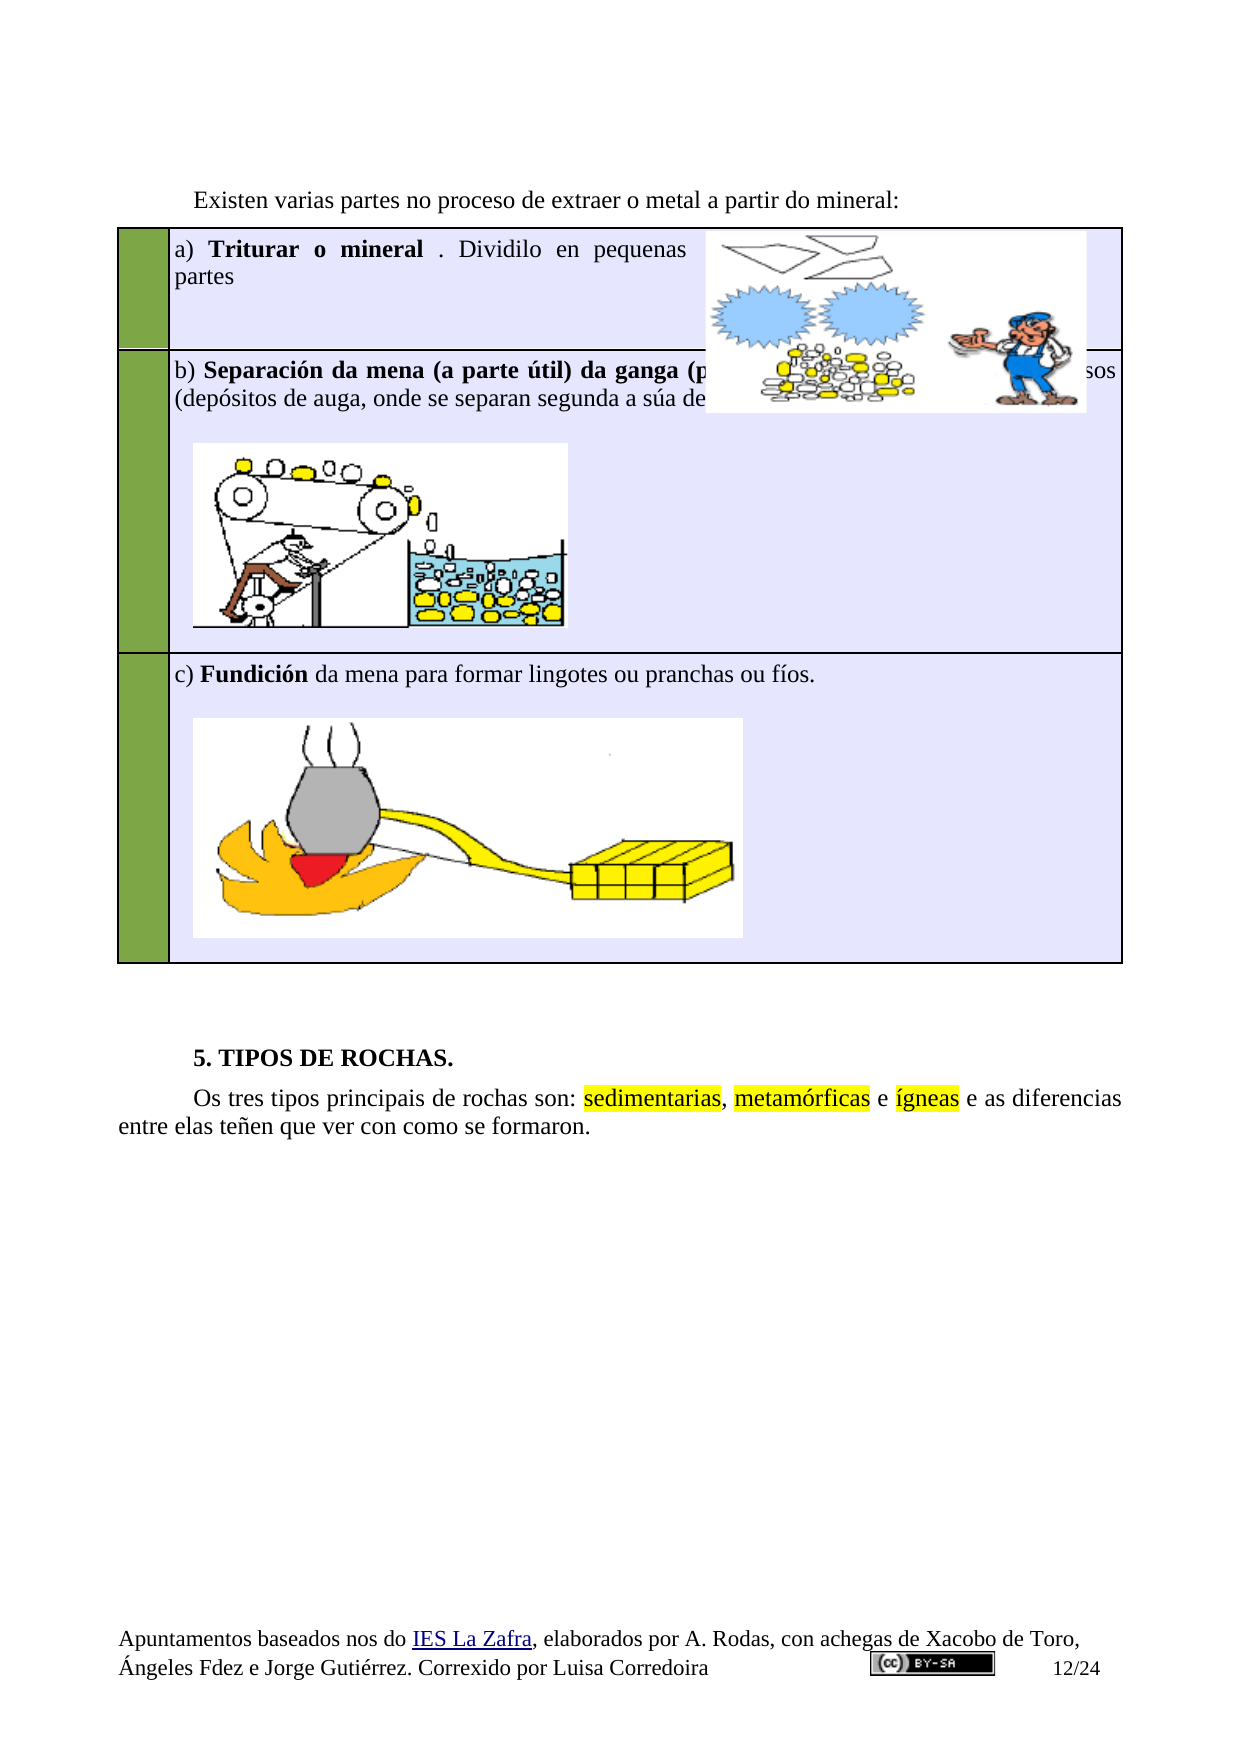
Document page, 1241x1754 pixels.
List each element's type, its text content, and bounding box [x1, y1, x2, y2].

text Os tres tipos principais de rochas son: sedimentarias, metamórficas e ígneas e as diferencias entre elas teñen que ver con como se formaron. [118, 1084, 1122, 1140]
text Existen varias partes no proceso de extraer o metal a partir do mineral: [118, 187, 1122, 214]
picture [193, 718, 743, 938]
picture [193, 443, 568, 628]
table_header a) Triturar o mineral . Dividilo en pequenas partes [170, 229, 1121, 348]
table_cell c) Fundición da mena para formar lingotes ou pranchas ou fíos. [170, 654, 1121, 962]
table_cell [119, 351, 168, 652]
table_cell [119, 654, 168, 962]
table_cell b) Separación da mena (a parte útil) da ganga (parte inútil) mediante distintos procesos (depósitos de auga, onde se separan segunda a súa densidade e, imáns , etc ...). [170, 351, 1121, 652]
table_header [119, 229, 168, 348]
picture [870, 1651, 996, 1676]
text 5. TIPOS DE ROCHAS. [118, 1044, 1122, 1072]
picture [705, 231, 1087, 413]
